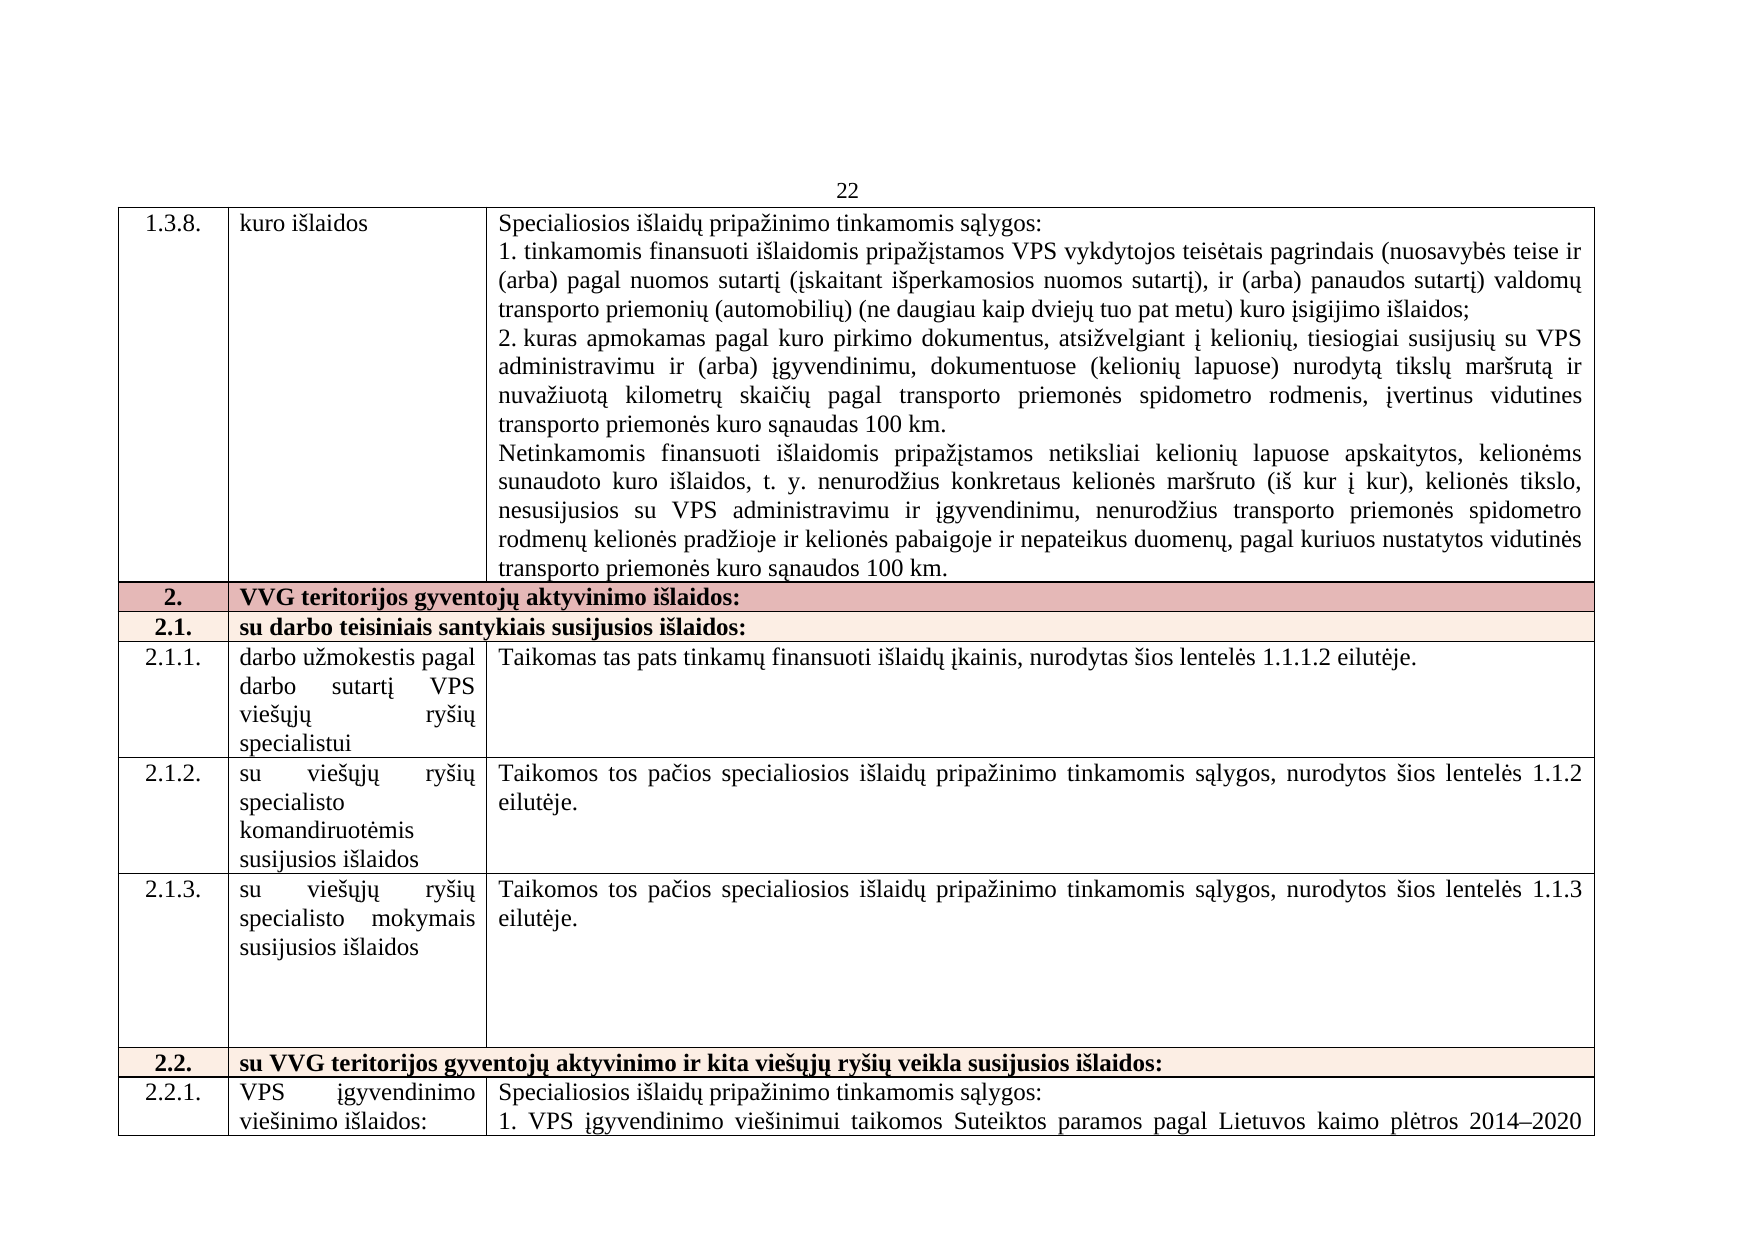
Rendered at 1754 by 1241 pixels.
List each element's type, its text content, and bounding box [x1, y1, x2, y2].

table_cell 2.1. [119, 612, 228, 641]
table_cell 2.1.1. [119, 642, 228, 757]
table_cell su darbo teisiniais santykiais susijusios išlaidos: [229, 612, 1594, 641]
table_cell VVG teritorijos gyventojų aktyvinimo išlaidos: [229, 583, 1594, 611]
table_cell kuro išlaidos [229, 208, 486, 581]
table_cell 1.3.8. [119, 208, 228, 581]
table_cell su viešųjų ryšių specialisto komandiruotėmis susijusios išlaidos [229, 758, 486, 873]
table_cell 2.1.3. [119, 874, 228, 1047]
table_cell Specialiosios išlaidų pripažinimo tinkamomis sąlygos: 1. VPS įgyvendinimo viešinimui taikomos Suteiktos paramos pagal Lietuvos kaimo plėtros 2014–2020 [487, 1078, 1594, 1135]
table_cell 2.1.2. [119, 758, 228, 873]
table_cell Taikomas tas pats tinkamų finansuoti išlaidų įkainis, nurodytas šios lentelės 1.1.1.2 eilutėje. [487, 642, 1594, 757]
table_cell Taikomos tos pačios specialiosios išlaidų pripažinimo tinkamomis sąlygos, nurodytos šios lentelės 1.1.3 eilutėje. [487, 874, 1594, 1047]
table_cell su VVG teritorijos gyventojų aktyvinimo ir kita viešųjų ryšių veikla susijusios išlaidos: [229, 1048, 1594, 1076]
table_cell Specialiosios išlaidų pripažinimo tinkamomis sąlygos: 1. tinkamomis finansuoti išlaidomis pripažįstamos VPS vykdytojos teisėtais pagrindais (nuosavybės teise ir (arba) pagal nuomos sutartį (įskaitant išperkamosios nuomos sutartį), ir (arba) panaudos sutartį) valdomų transporto priemonių (automobilių) (ne daugiau kaip dviejų tuo pat metu) kuro įsigijimo išlaidos; 2. kuras apmokamas pagal kuro pirkimo dokumentus, atsižvelgiant į kelionių, tiesiogiai susijusių su VPS administravimu ir (arba) įgyvendinimu, dokumentuose (kelionių lapuose) nurodytą tikslų maršrutą ir nuvažiuotą kilometrų skaičių pagal transporto priemonės spidometro rodmenis, įvertinus vidutines transporto priemonės kuro sąnaudas 100 km. Netinkamomis finansuoti išlaidomis pripažįstamos netiksliai kelionių lapuose apskaitytos, kelionėms sunaudoto kuro išlaidos, t. y. nenurodžius konkretaus kelionės maršruto (iš kur į kur), kelionės tikslo, nesusijusios su VPS administravimu ir įgyvendinimu, nenurodžius transporto priemonės spidometro rodmenų kelionės pradžioje ir kelionės pabaigoje ir nepateikus duomenų, pagal kuriuos nustatytos vidutinės transporto priemonės kuro sąnaudos 100 km. [487, 208, 1594, 581]
table_cell Taikomos tos pačios specialiosios išlaidų pripažinimo tinkamomis sąlygos, nurodytos šios lentelės 1.1.2 eilutėje. [487, 758, 1594, 873]
table_cell 2. [119, 583, 228, 611]
table_cell darbo užmokestis pagal darbo sutartį VPS viešųjų ryšių specialistui [229, 642, 486, 757]
table_cell 2.2.1. [119, 1078, 228, 1135]
table_cell VPS įgyvendinimo viešinimo išlaidos: [229, 1078, 486, 1135]
table_cell 2.2. [119, 1048, 228, 1076]
table_cell su viešųjų ryšių specialisto mokymais susijusios išlaidos [229, 874, 486, 1047]
